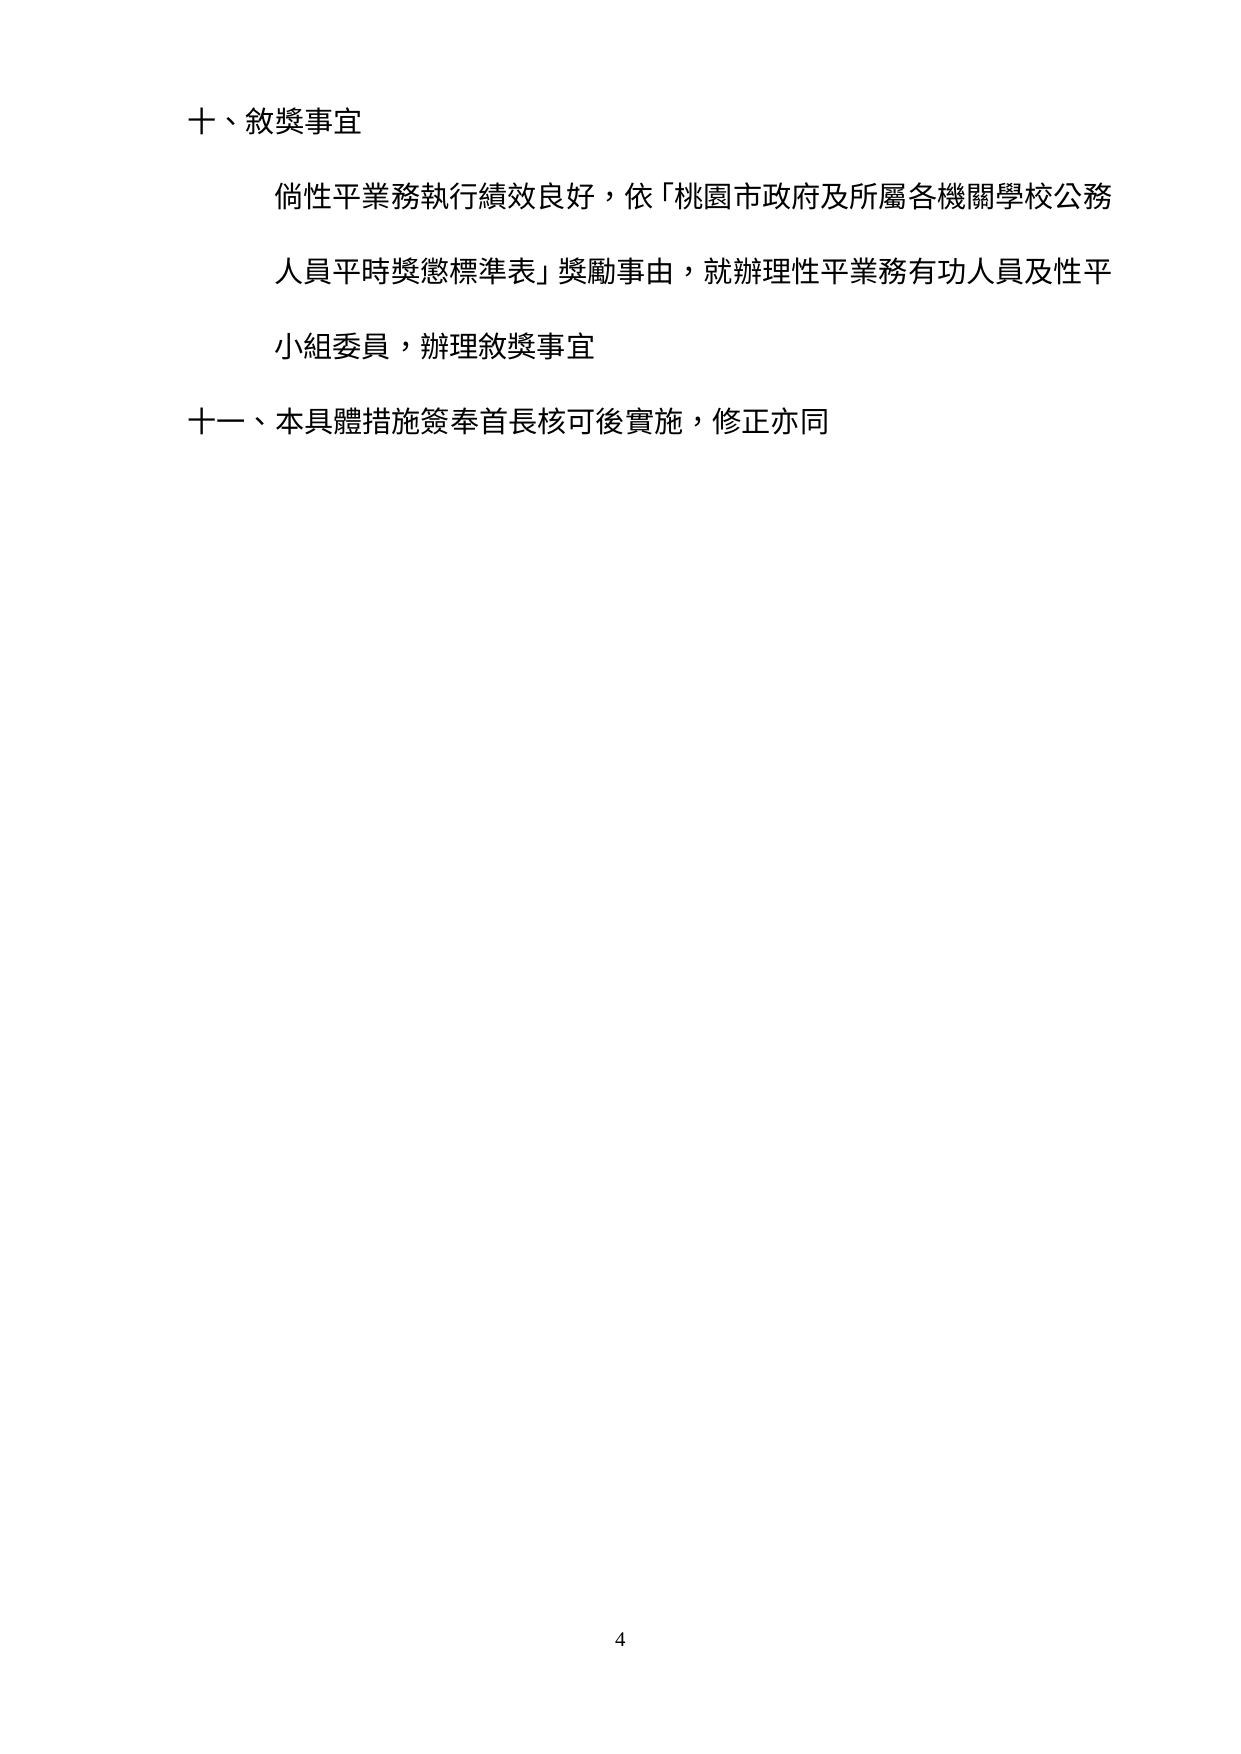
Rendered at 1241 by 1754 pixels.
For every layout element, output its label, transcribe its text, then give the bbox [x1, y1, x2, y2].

text 十一、本具體措施簽奉首長核可後實施，修正亦同 [187, 382, 1112, 457]
text 倘性平業務執行績效良好，依「桃園市政府及所屬各機關學校公務人員平時獎懲標準表」獎勵事由，就辦理性平業務有功人員及性平小組委員，辦理敘獎事宜 [274, 157, 1112, 382]
text 十、敘獎事宜 [187, 82, 1112, 157]
